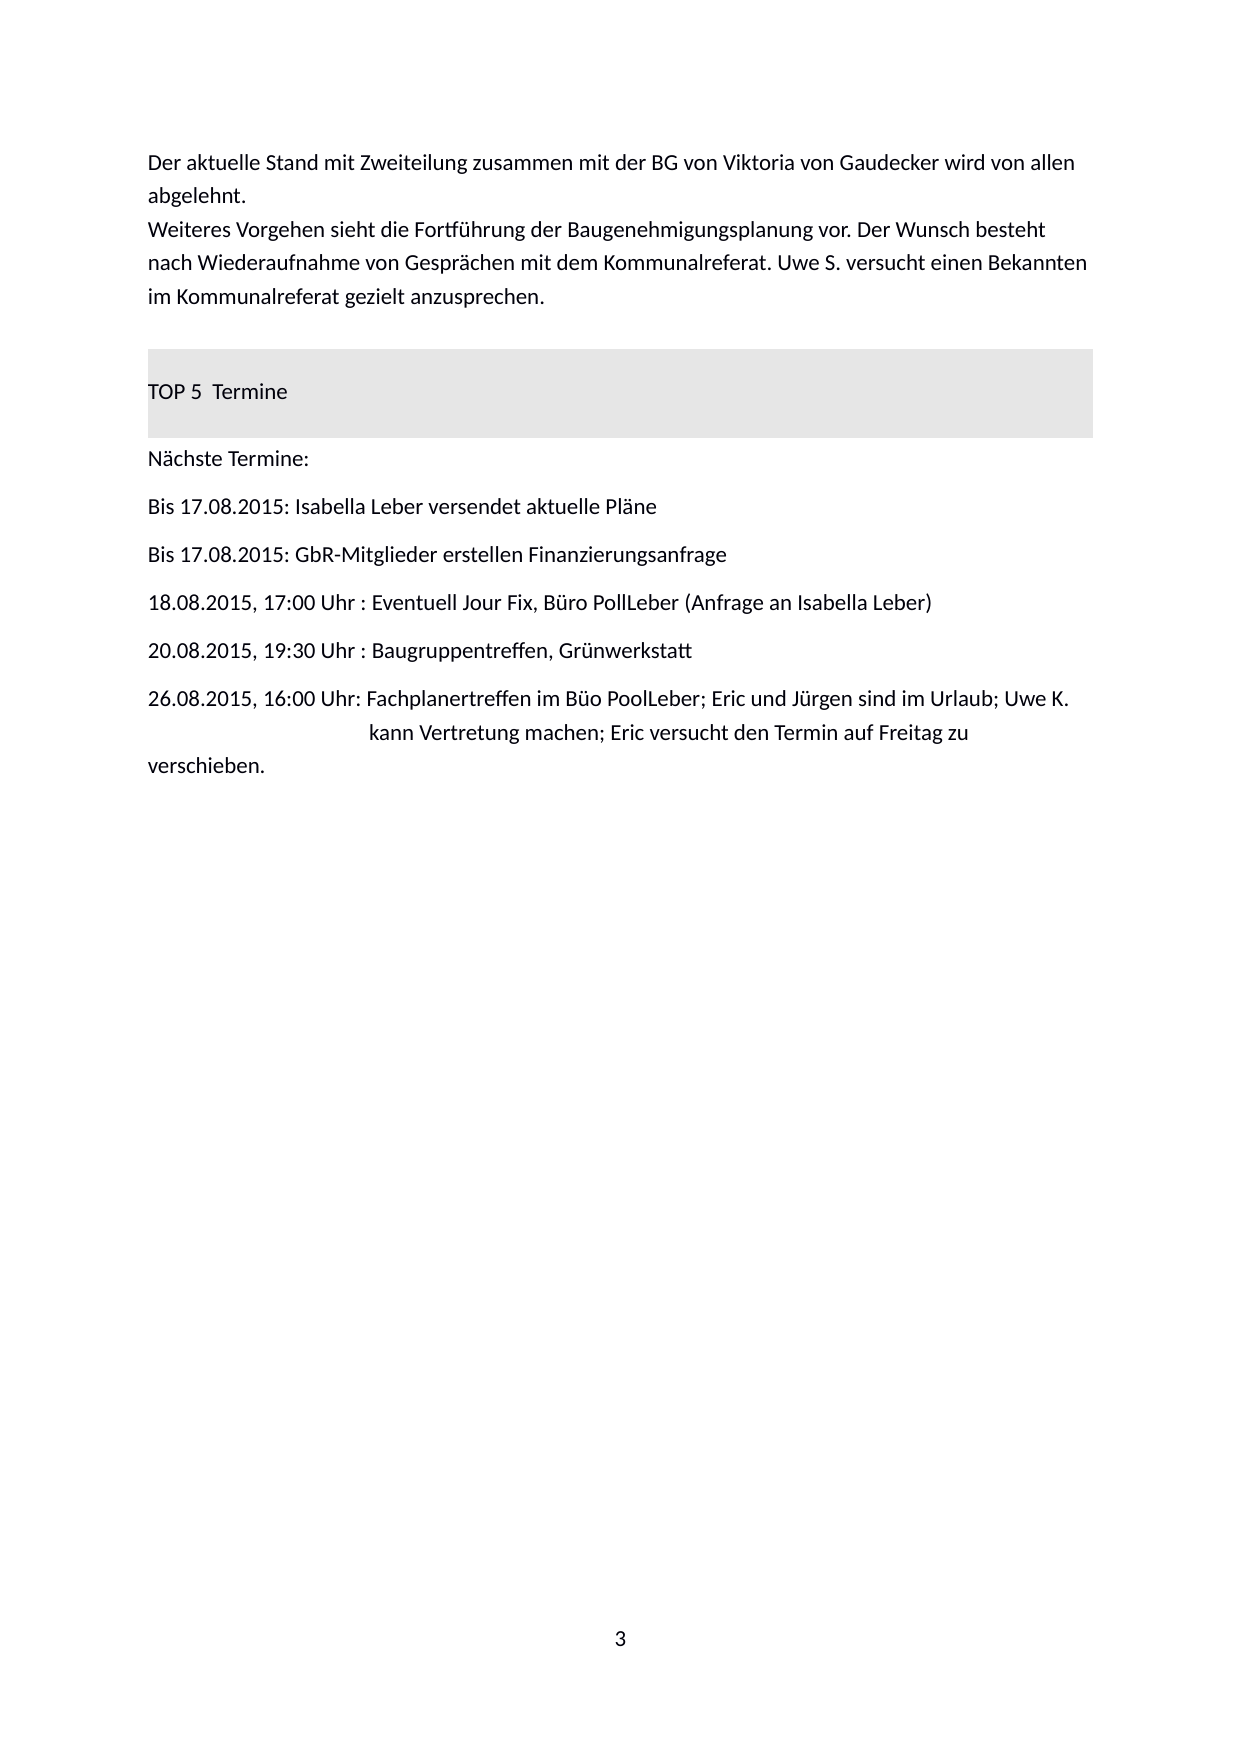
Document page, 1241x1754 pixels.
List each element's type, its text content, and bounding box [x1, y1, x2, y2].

text 18.08.2015, 17:00 Uhr : Eventuell Jour Fix, Büro PollLeber (Anfrage an Isabella Leber) [148, 588, 1093, 616]
text 26.08.2015, 16:00 Uhr: Fachplanertreffen im Büo PoolLeber; Eric und Jürgen sind im Urlaub; Uwe K. kann Vertretung machen; Eric versucht den Termin auf Freitag zu verschieben. [148, 684, 1093, 780]
text 20.08.2015, 19:30 Uhr : Baugruppentreffen, Grünwerkstatt [148, 636, 1093, 664]
text Weiteres Vorgehen sieht die Fortführung der Baugenehmigungsplanung vor. Der Wunsch besteht nach Wiederaufnahme von Gesprächen mit dem Kommunalreferat. Uwe S. versucht einen Bekannten im Kommunalreferat gezielt anzusprechen. [148, 215, 1093, 310]
text Der aktuelle Stand mit Zweiteilung zusammen mit der BG von Viktoria von Gaudecker wird von allen abgelehnt. [148, 148, 1093, 209]
text Bis 17.08.2015: Isabella Leber versendet aktuelle Pläne [148, 492, 1093, 520]
text TOP 5 Termine [148, 377, 1093, 405]
text Nächste Termine: [148, 444, 1093, 472]
text Bis 17.08.2015: GbR-Mitglieder erstellen Finanzierungsanfrage [148, 540, 1093, 568]
